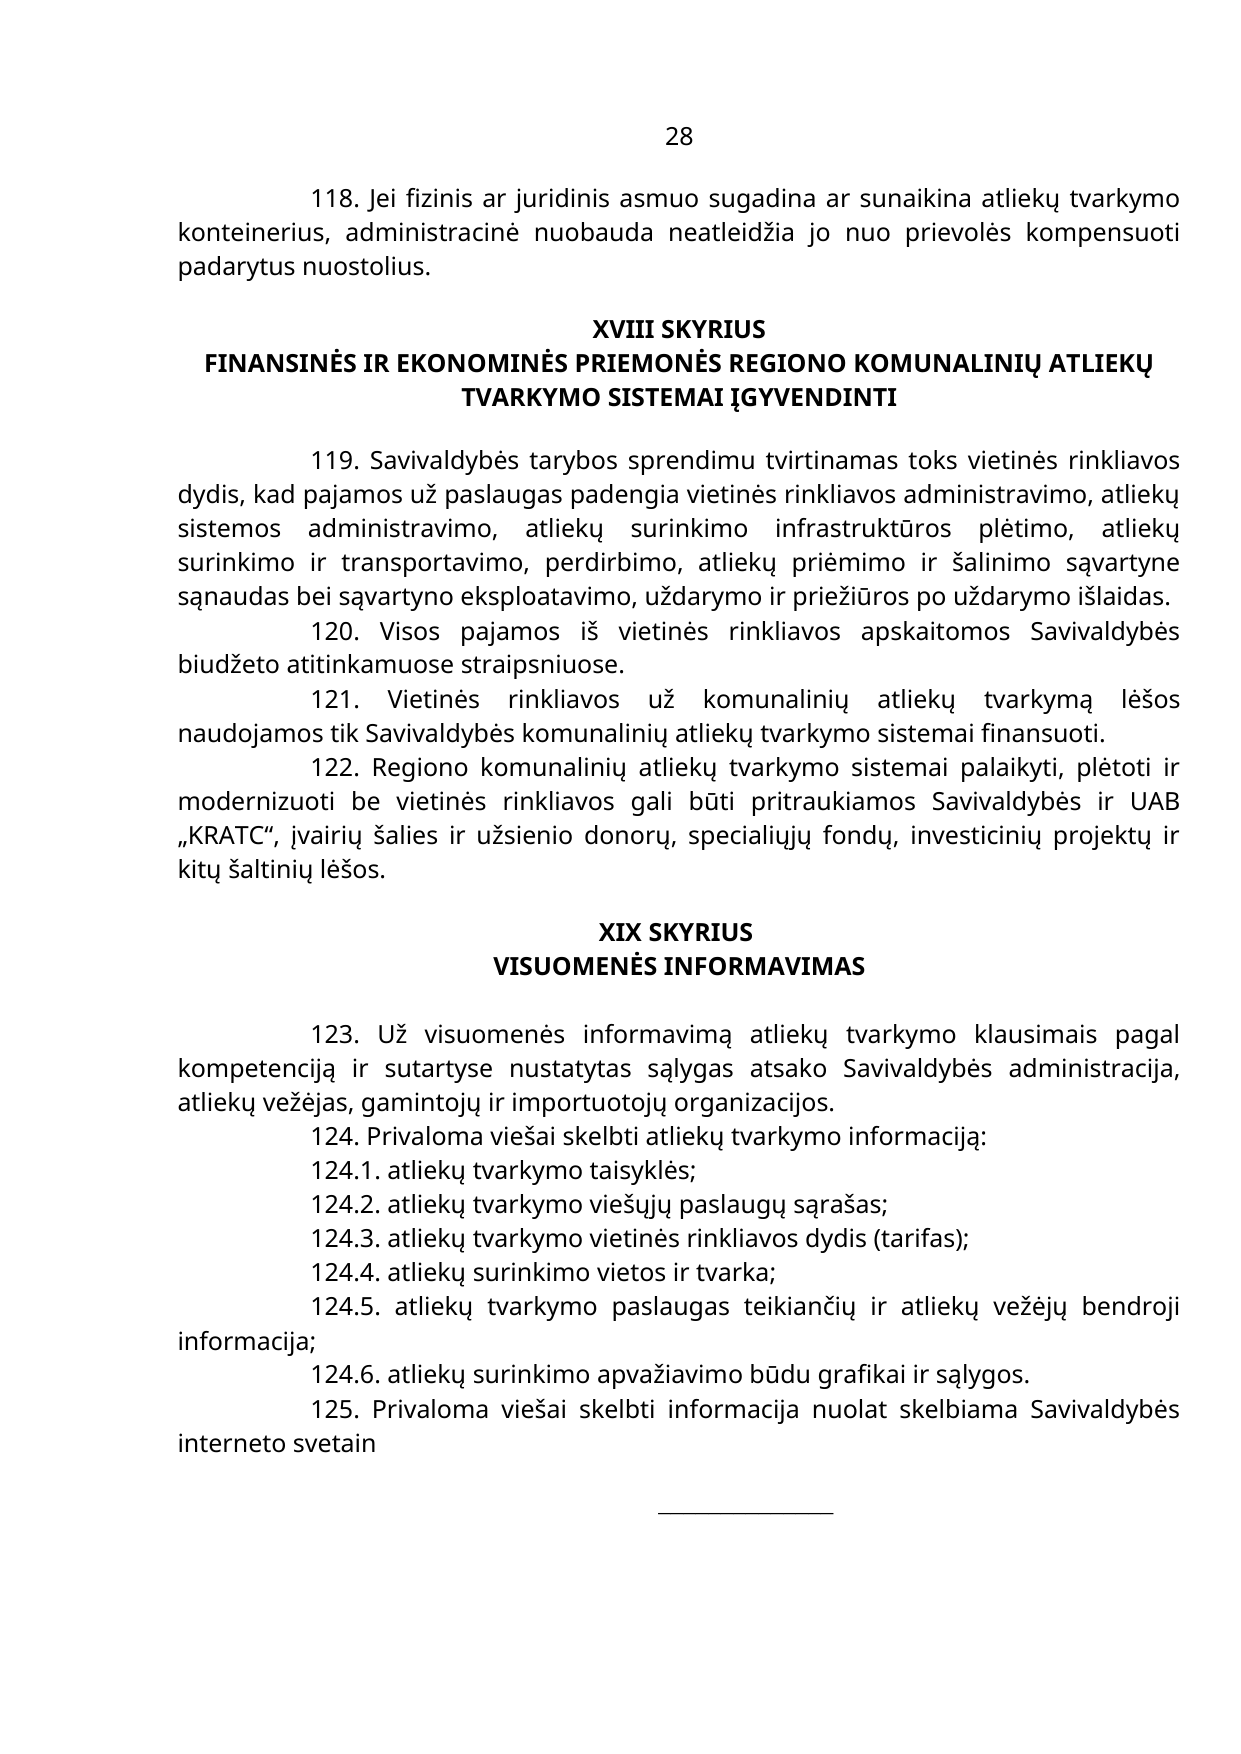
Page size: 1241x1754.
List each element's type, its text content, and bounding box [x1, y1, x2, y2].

text 122. Regiono komunalinių atliekų tvarkymo sistemai palaikyti, plėtoti ir modernizuoti be vietinės rinkliavos gali būti pritraukiamos Savivaldybės ir UAB „KRATC“, įvairių šalies ir užsienio donorų, specialiųjų fondų, investicinių projektų ir kitų šaltinių lėšos. [177, 749, 1181, 886]
text XVIII SKYRIUS [177, 312, 1181, 346]
text 124.6. atliekų surinkimo apvažiavimo būdu grafikai ir sąlygos. [177, 1357, 1181, 1391]
text ______________ [177, 1488, 1181, 1517]
text 123. Už visuomenės informavimą atliekų tvarkymo klausimais pagal kompetenciją ir sutartyse nustatytas sąlygas atsako Savivaldybės administracija, atliekų vežėjas, gamintojų ir importuotojų organizacijos. [177, 1017, 1181, 1119]
text 125. Privaloma viešai skelbti informacija nuolat skelbiama Savivaldybės interneto svetain [177, 1391, 1181, 1459]
text 121. Vietinės rinkliavos už komunalinių atliekų tvarkymą lėšos naudojamos tik Savivaldybės komunalinių atliekų tvarkymo sistemai finansuoti. [177, 681, 1181, 749]
text 119. Savivaldybės tarybos sprendimu tvirtinamas toks vietinės rinkliavos dydis, kad pajamos už paslaugas padengia vietinės rinkliavos administravimo, atliekų sistemos administravimo, atliekų surinkimo infrastruktūros plėtimo, atliekų surinkimo ir transportavimo, perdirbimo, atliekų priėmimo ir šalinimo sąvartyne sąnaudas bei sąvartyno eksploatavimo, uždarymo ir priežiūros po uždarymo išlaidas. [177, 443, 1181, 613]
text 120. Visos pajamos iš vietinės rinkliavos apskaitomos Savivaldybės biudžeto atitinkamuose straipsniuose. [177, 613, 1181, 681]
text VISUOMENĖS INFORMAVIMAS [177, 948, 1181, 982]
text 118. Jei fizinis ar juridinis asmuo sugadina ar sunaikina atliekų tvarkymo konteinerius, administracinė nuobauda neatleidžia jo nuo prievolės kompensuoti padarytus nuostolius. [177, 181, 1181, 283]
text 124.5. atliekų tvarkymo paslaugas teikiančių ir atliekų vežėjų bendroji informacija; [177, 1289, 1181, 1357]
text 124.3. atliekų tvarkymo vietinės rinkliavos dydis (tarifas); [177, 1221, 1181, 1255]
text FINANSINĖS IR EKONOMINĖS PRIEMONĖS REGIONO KOMUNALINIŲ ATLIEKŲ TVARKYMO SISTEMAI ĮGYVENDINTI [177, 346, 1181, 414]
text XIX SKYRIUS [177, 914, 1181, 948]
text 124.4. atliekų surinkimo vietos ir tvarka; [177, 1255, 1181, 1289]
text 124. Privaloma viešai skelbti atliekų tvarkymo informaciją: [177, 1119, 1181, 1153]
text 124.2. atliekų tvarkymo viešųjų paslaugų sąrašas; [177, 1187, 1181, 1221]
text 124.1. atliekų tvarkymo taisyklės; [177, 1153, 1181, 1187]
